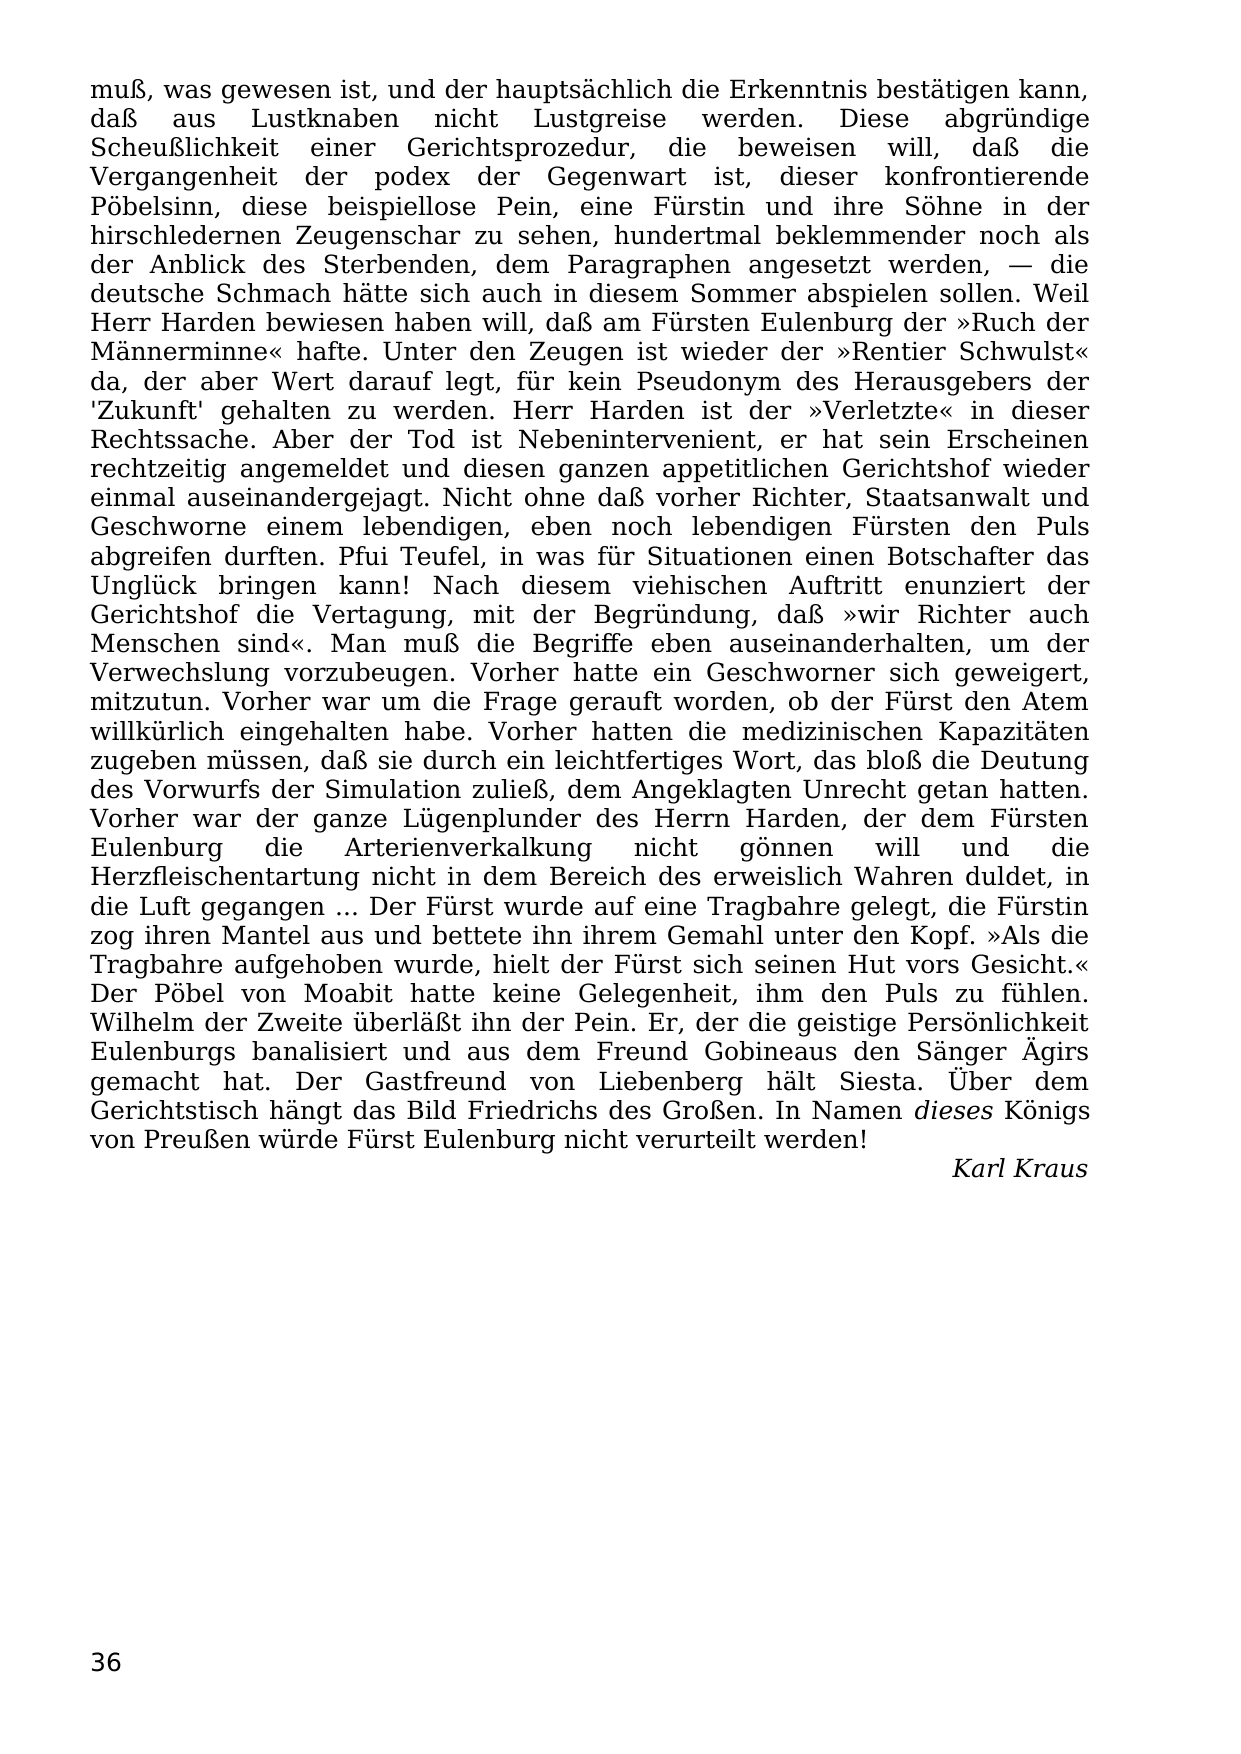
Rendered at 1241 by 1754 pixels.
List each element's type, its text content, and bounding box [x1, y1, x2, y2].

text Karl Kraus [90, 1154, 1091, 1183]
text muß, was gewesen ist, und der hauptsächlich die Erkenntnis bestätigen kann, daß aus Lustknaben nicht Lustgreise werden. Diese abgründige Scheußlichkeit einer Gerichtsprozedur, die beweisen will, daß die Vergangenheit der podex der Gegenwart ist, dieser konfrontierende Pöbelsinn, diese beispiellose Pein, eine Fürstin und ihre Söhne in der hirschledernen Zeugenschar zu sehen, hundertmal beklemmender noch als der Anblick des Sterbenden, dem Paragraphen angesetzt werden, — die deutsche Schmach hätte sich auch in diesem Sommer abspielen sollen. Weil Herr Harden bewiesen haben will, daß am Fürsten Eulenburg der »Ruch der Männerminne« hafte. Unter den Zeugen ist wieder der »Rentier Schwulst« da, der aber Wert darauf legt, für kein Pseudonym des Herausgebers der 'Zukunft' gehalten zu werden. Herr Harden ist der »Verletzte« in dieser Rechtssache. Aber der Tod ist Nebenintervenient, er hat sein Erscheinen rechtzeitig angemeldet und diesen ganzen appetitlichen Gerichtshof wieder einmal auseinandergejagt. Nicht ohne daß vorher Richter, Staatsanwalt und Geschworne einem lebendigen, eben noch lebendigen Fürsten den Puls abgreifen durften. Pfui Teufel, in was für Situationen einen Botschafter das Unglück bringen kann! Nach diesem viehischen Auftritt enunziert der Gerichtshof die Vertagung, mit der Begründung, daß »wir Richter auch Menschen sind«. Man muß die Begriffe eben auseinanderhalten, um der Verwechslung vorzubeugen. Vorher hatte ein Geschworner sich geweigert, mitzutun. Vorher war um die Frage gerauft worden, ob der Fürst den Atem willkürlich eingehalten habe. Vorher hatten die medizinischen Kapazitäten zugeben müssen, daß sie durch ein leichtfertiges Wort, das bloß die Deutung des Vorwurfs der Simulation zuließ, dem Angeklagten Unrecht getan hatten. Vorher war der ganze Lügenplunder des Herrn Harden, der dem Fürsten Eulenburg die Arterienverkalkung nicht gönnen will und die Herzfleischentartung nicht in dem Bereich des erweislich Wahren duldet, in die Luft gegangen ... Der Fürst wurde auf eine Tragbahre gelegt, die Fürstin zog ihren Mantel aus und bettete ihn ihrem Gemahl unter den Kopf. »Als die Tragbahre aufgehoben wurde, hielt der Fürst sich seinen Hut vors Gesicht.« Der Pöbel von Moabit hatte keine Gelegenheit, ihm den Puls zu fühlen. Wilhelm der Zweite überläßt ihn der Pein. Er, der die geistige Persönlichkeit Eulenburgs banalisiert und aus dem Freund Gobineaus den Sänger Ägirs gemacht hat. Der Gastfreund von Liebenberg hält Siesta. Über dem Gerichtstisch hängt das Bild Friedrichs des Großen. In Namen dieses Königs von Preußen würde Fürst Eulenburg nicht verurteilt werden! [90, 75, 1091, 1154]
